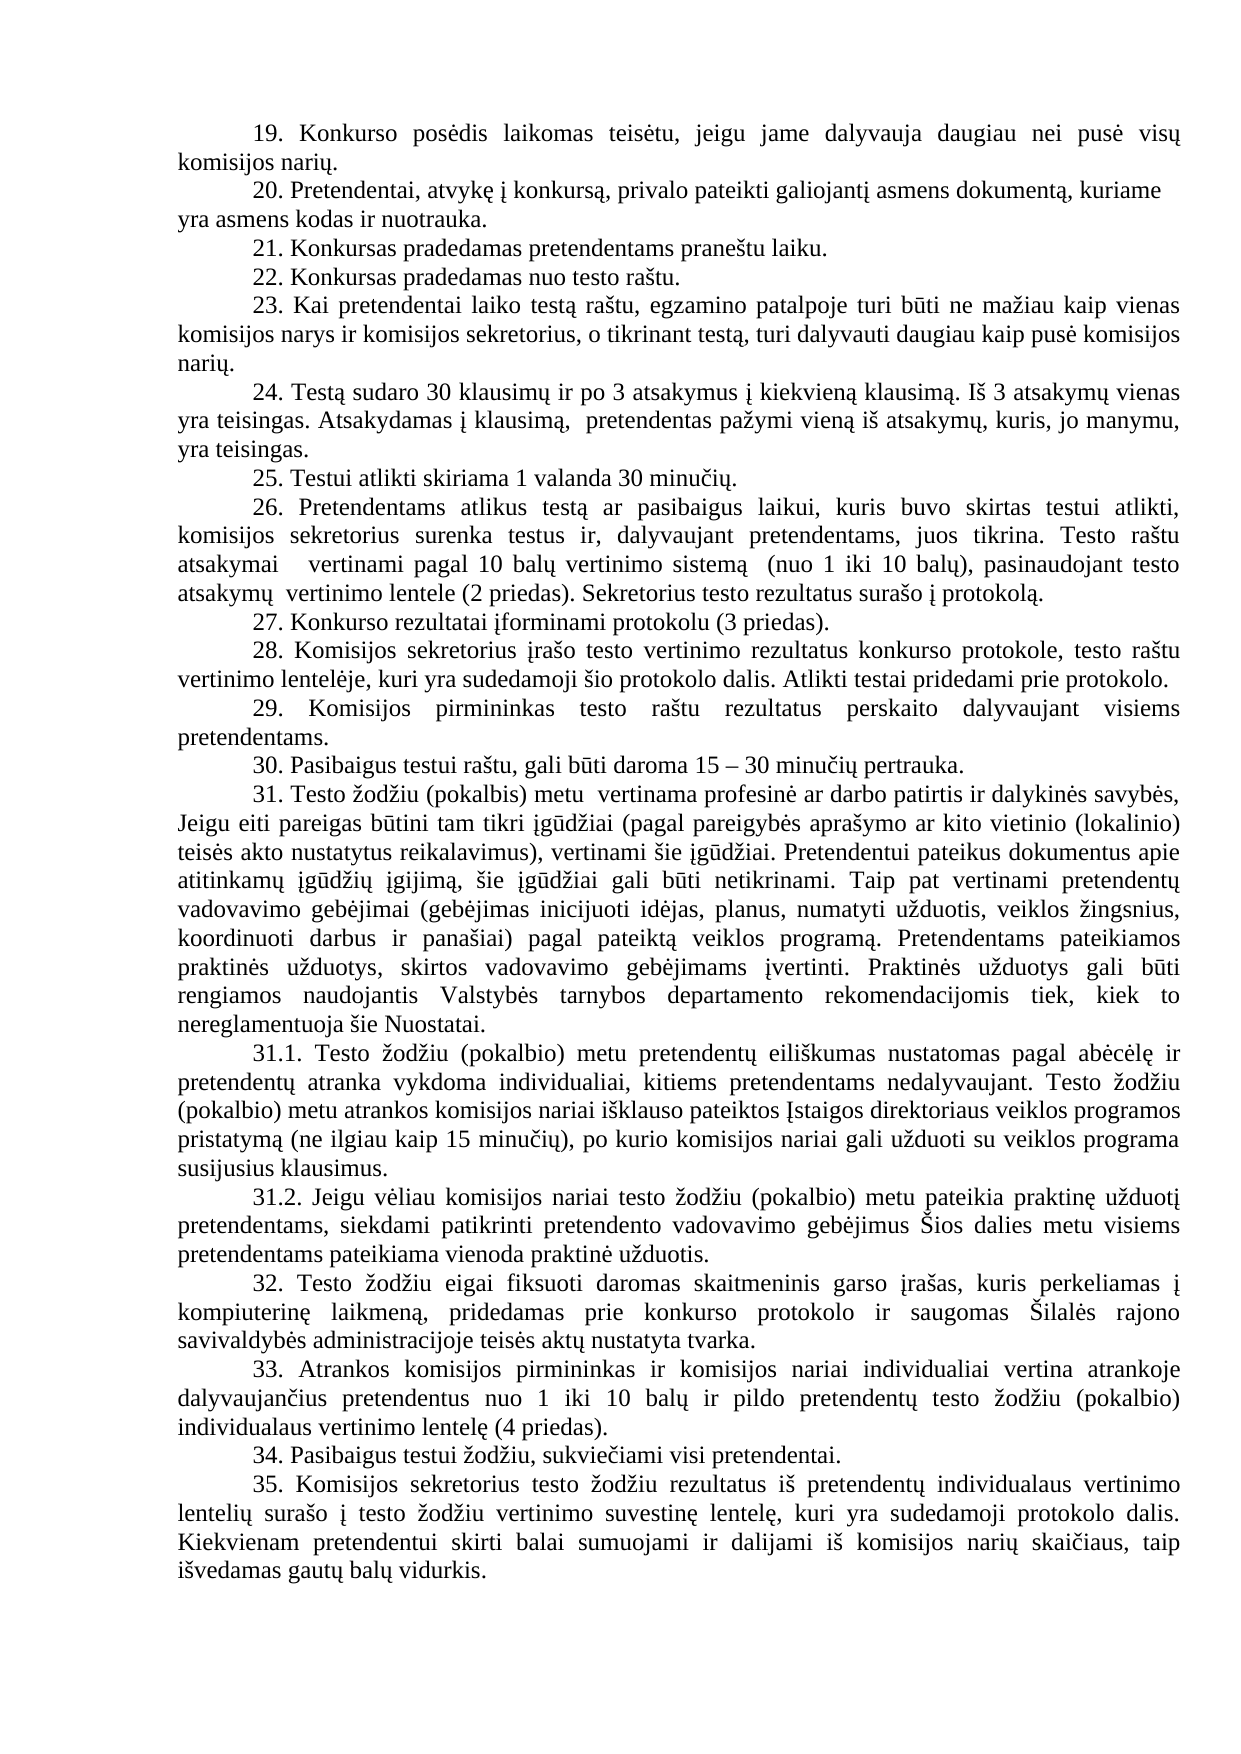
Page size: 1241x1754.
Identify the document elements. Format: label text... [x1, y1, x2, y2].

text 31.2. Jeigu vėliau komisijos nariai testo žodžiu (pokalbio) metu pateikia praktinę užduotį pretendentams, siekdami patikrinti pretendento vadovavimo gebėjimus Šios dalies metu visiems pretendentams pateikiama vienoda praktinė užduotis. [177, 1182, 1181, 1268]
text 34. Pasibaigus testui žodžiu, sukviečiami visi pretendentai. [177, 1441, 1181, 1469]
text 19. Konkurso posėdis laikomas teisėtu, jeigu jame dalyvauja daugiau nei pusė visų komisijos narių. [177, 118, 1181, 176]
text 21. Konkursas pradedamas pretendentams praneštu laiku. [177, 233, 1181, 262]
text 31.1. Testo žodžiu (pokalbio) metu pretendentų eiliškumas nustatomas pagal abėcėlę ir pretendentų atranka vykdoma individualiai, kitiems pretendentams nedalyvaujant. Testo žodžiu (pokalbio) metu atrankos komisijos nariai išklauso pateiktos Įstaigos direktoriaus veiklos programos pristatymą (ne ilgiau kaip 15 minučių), po kurio komisijos nariai gali užduoti su veiklos programa susijusius klausimus. [177, 1038, 1181, 1182]
text 25. Testui atlikti skiriama 1 valanda 30 minučių. [177, 463, 1181, 492]
text 26. Pretendentams atlikus testą ar pasibaigus laikui, kuris buvo skirtas testui atlikti, komisijos sekretorius surenka testus ir, dalyvaujant pretendentams, juos tikrina. Testo raštu atsakymai vertinami pagal 10 balų vertinimo sistemą (nuo 1 iki 10 balų), pasinaudojant testo atsakymų vertinimo lentele (2 priedas). Sekretorius testo rezultatus surašo į protokolą. [177, 492, 1181, 607]
text 32. Testo žodžiu eigai fiksuoti daromas skaitmeninis garso įrašas, kuris perkeliamas į kompiuterinę laikmeną, pridedamas prie konkurso protokolo ir saugomas Šilalės rajono savivaldybės administracijoje teisės aktų nustatyta tvarka. [177, 1268, 1181, 1354]
text 35. Komisijos sekretorius testo žodžiu rezultatus iš pretendentų individualaus vertinimo lentelių surašo į testo žodžiu vertinimo suvestinę lentelę, kuri yra sudedamoji protokolo dalis. Kiekvienam pretendentui skirti balai sumuojami ir dalijami iš komisijos narių skaičiaus, taip išvedamas gautų balų vidurkis. [177, 1469, 1181, 1584]
text 22. Konkursas pradedamas nuo testo raštu. [177, 262, 1181, 291]
text 24. Testą sudaro 30 klausimų ir po 3 atsakymus į kiekvieną klausimą. Iš 3 atsakymų vienas yra teisingas. Atsakydamas į klausimą, pretendentas pažymi vieną iš atsakymų, kuris, jo manymu, yra teisingas. [177, 377, 1181, 463]
text 28. Komisijos sekretorius įrašo testo vertinimo rezultatus konkurso protokole, testo raštu vertinimo lentelėje, kuri yra sudedamoji šio protokolo dalis. Atlikti testai pridedami prie protokolo. [177, 636, 1181, 693]
text 31. Testo žodžiu (pokalbis) metu vertinama profesinė ar darbo patirtis ir dalykinės savybės, Jeigu eiti pareigas būtini tam tikri įgūdžiai (pagal pareigybės aprašymo ar kito vietinio (lokalinio) teisės akto nustatytus reikalavimus), vertinami šie įgūdžiai. Pretendentui pateikus dokumentus apie atitinkamų įgūdžių įgijimą, šie įgūdžiai gali būti netikrinami. Taip pat vertinami pretendentų vadovavimo gebėjimai (gebėjimas inicijuoti idėjas, planus, numatyti užduotis, veiklos žingsnius, koordinuoti darbus ir panašiai) pagal pateiktą veiklos programą. Pretendentams pateikiamos praktinės užduotys, skirtos vadovavimo gebėjimams įvertinti. Praktinės užduotys gali būti rengiamos naudojantis Valstybės tarnybos departamento rekomendacijomis tiek, kiek to nereglamentuoja šie Nuostatai. [177, 779, 1181, 1038]
text 30. Pasibaigus testui raštu, gali būti daroma 15 – 30 minučių pertrauka. [177, 751, 1181, 779]
text 20. Pretendentai, atvykę į konkursą, privalo pateikti galiojantį asmens dokumentą, kuriame yra asmens kodas ir nuotrauka. [177, 176, 1181, 233]
text 27. Konkurso rezultatai įforminami protokolu (3 priedas). [177, 607, 1181, 636]
text 23. Kai pretendentai laiko testą raštu, egzamino patalpoje turi būti ne mažiau kaip vienas komisijos narys ir komisijos sekretorius, o tikrinant testą, turi dalyvauti daugiau kaip pusė komisijos narių. [177, 291, 1181, 377]
text 33. Atrankos komisijos pirmininkas ir komisijos nariai individualiai vertina atrankoje dalyvaujančius pretendentus nuo 1 iki 10 balų ir pildo pretendentų testo žodžiu (pokalbio) individualaus vertinimo lentelę (4 priedas). [177, 1354, 1181, 1441]
text 29. Komisijos pirmininkas testo raštu rezultatus perskaito dalyvaujant visiems pretendentams. [177, 693, 1181, 751]
